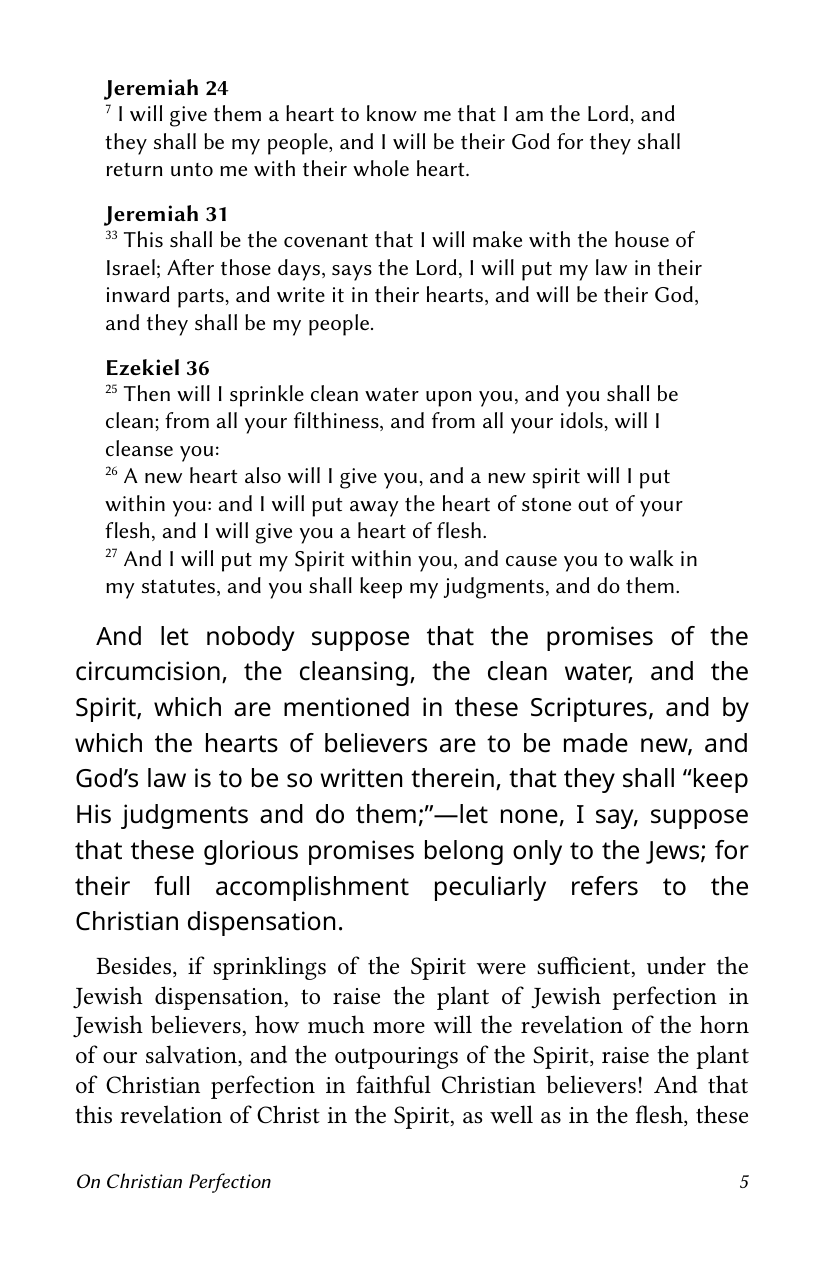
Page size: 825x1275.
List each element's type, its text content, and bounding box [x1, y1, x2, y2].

text And let nobody suppose that the promises of the circumcision, the cleansing, the clean water, and the Spirit, which are mentioned in these Scriptures, and by which the hearts of believers are to be made new, and God’s law is to be so written therein, that they shall “keep His judgments and do them;”—let none, I say, suppose that these glorious promises belong only to the Jews; for their full accomplishment peculiarly refers to the Christian dispensation. [75, 618, 750, 938]
text Jeremiah 31 [105, 201, 750, 227]
text 7 I will give them a heart to know me that I am the Lord, and they shall be my people, and I will be their God for they shall return unto me with their whole heart. [105, 101, 720, 182]
text 33 This shall be the covenant that I will make with the house of Israel; After those days, says the Lord, I will put my law in their inward parts, and write it in their hearts, and will be their God, and they shall be my people. [105, 227, 720, 336]
text Jeremiah 24 [105, 75, 750, 101]
text 25 Then will I sprinkle clean water upon you, and you shall be clean; from all your filthiness, and from all your idols, will I cleanse you: [105, 381, 720, 462]
text Besides, if sprinklings of the Spirit were sufficient, under the Jewish dispensation, to raise the plant of Jewish perfection in Jewish believers, how much more will the revelation of the horn of our salvation, and the outpourings of the Spirit, raise the plant of Christian perfection in faithful Christian believers! And that this revelation of Christ in the Spirit, as well as in the flesh, these [75, 952, 750, 1130]
text Ezekiel 36 [105, 355, 750, 381]
text 27 And I will put my Spirit within you, and cause you to walk in my statutes, and you shall keep my judgments, and do them. [105, 545, 720, 599]
text 26 A new heart also will I give you, and a new spirit will I put within you: and I will put away the heart of stone out of your flesh, and I will give you a heart of flesh. [105, 463, 720, 544]
